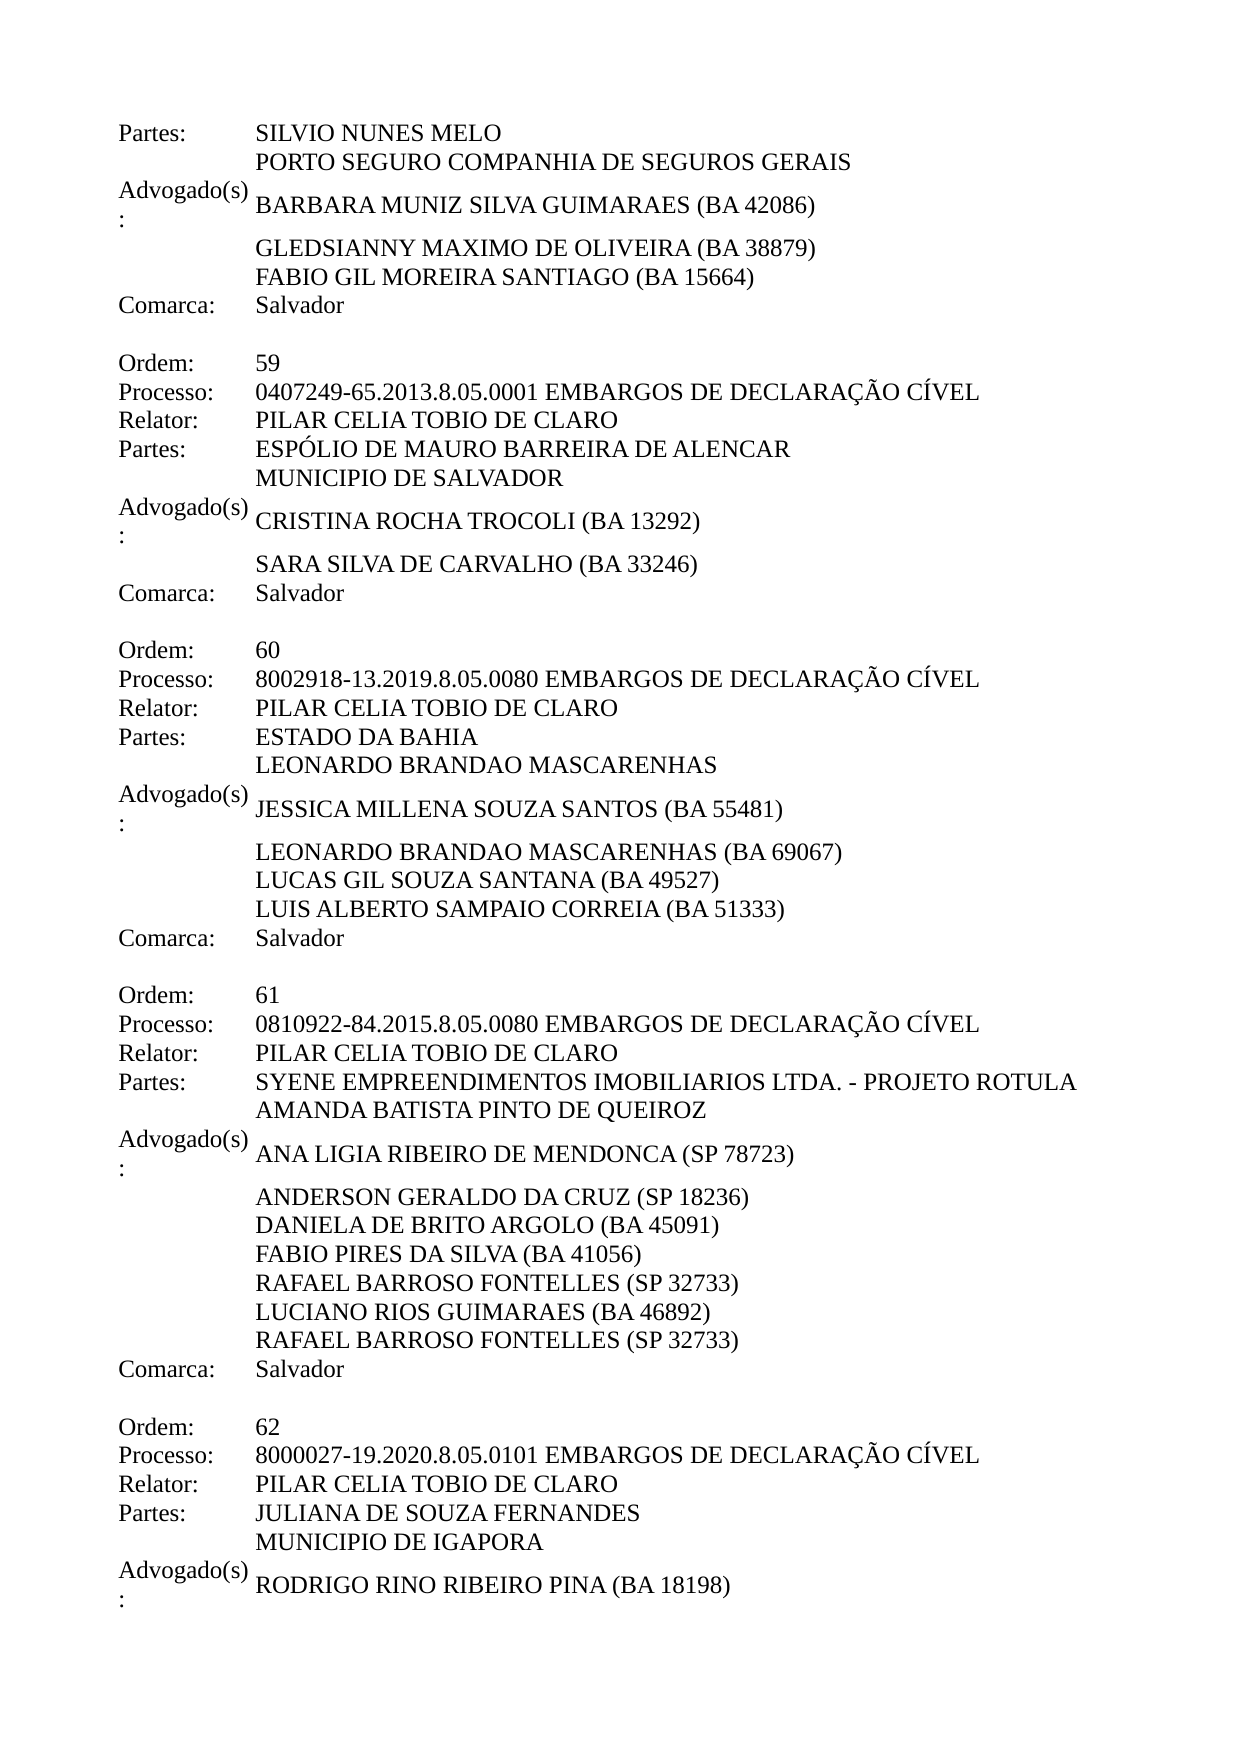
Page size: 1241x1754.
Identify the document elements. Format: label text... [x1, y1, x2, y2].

table_cell Relator: [118, 1469, 255, 1498]
table_cell SILVIO NUNES MELO [255, 118, 981, 147]
table_cell DANIELA DE BRITO ARGOLO (BA 45091) [255, 1211, 1078, 1239]
table_cell FABIO GIL MOREIRA SANTIAGO (BA 15664) [255, 262, 981, 291]
table_cell [118, 894, 255, 923]
table_cell LUCIANO RIOS GUIMARAES (BA 46892) [255, 1297, 1078, 1326]
table_cell [118, 837, 255, 866]
table_cell ESPÓLIO DE MAURO BARREIRA DE ALENCAR [255, 434, 981, 463]
table_cell [118, 866, 255, 894]
table_cell JULIANA DE SOUZA FERNANDES [255, 1498, 981, 1527]
table_cell MUNICIPIO DE IGAPORA [255, 1527, 981, 1556]
table_cell Advogado(s): [118, 1124, 255, 1182]
table_cell Advogado(s): [118, 1556, 255, 1613]
table_cell Advogado(s): [118, 176, 255, 233]
table_cell [118, 1239, 255, 1268]
table_cell RODRIGO RINO RIBEIRO PINA (BA 18198) [255, 1556, 981, 1613]
table_cell Comarca: [118, 578, 255, 607]
table_cell Relator: [118, 1038, 255, 1067]
table_cell LUIS ALBERTO SAMPAIO CORREIA (BA 51333) [255, 894, 981, 923]
table_header 61 [255, 981, 1078, 1009]
table_cell CRISTINA ROCHA TROCOLI (BA 13292) [255, 492, 981, 549]
table_cell Processo: [118, 1009, 255, 1038]
table_cell Processo: [118, 664, 255, 693]
table_cell Comarca: [118, 291, 255, 319]
table_cell RAFAEL BARROSO FONTELLES (SP 32733) [255, 1326, 1078, 1354]
table_cell [118, 1096, 255, 1124]
table_cell [118, 1211, 255, 1239]
table_cell 0407249-65.2013.8.05.0001 EMBARGOS DE DECLARAÇÃO CÍVEL [255, 377, 981, 406]
table_cell PILAR CELIA TOBIO DE CLARO [255, 1469, 981, 1498]
table_cell [118, 1182, 255, 1211]
table_cell Advogado(s): [118, 492, 255, 549]
table_cell PORTO SEGURO COMPANHIA DE SEGUROS GERAIS [255, 147, 981, 176]
table_header Ordem: [118, 981, 255, 1009]
table_header Ordem: [118, 1412, 255, 1441]
table_cell Processo: [118, 1441, 255, 1469]
table_cell Partes: [118, 118, 255, 147]
table_cell [118, 549, 255, 578]
table_cell JESSICA MILLENA SOUZA SANTOS (BA 55481) [255, 779, 981, 837]
table_cell [118, 1297, 255, 1326]
table_cell Salvador [255, 1354, 1078, 1383]
table_cell [118, 233, 255, 262]
table_cell [118, 463, 255, 492]
table_cell [118, 1268, 255, 1297]
table_cell Salvador [255, 578, 981, 607]
table_cell 8000027-19.2020.8.05.0101 EMBARGOS DE DECLARAÇÃO CÍVEL [255, 1441, 981, 1469]
table_cell Partes: [118, 434, 255, 463]
table_header 62 [255, 1412, 981, 1441]
table_cell LUCAS GIL SOUZA SANTANA (BA 49527) [255, 866, 981, 894]
table_cell Processo: [118, 377, 255, 406]
table_cell ANA LIGIA RIBEIRO DE MENDONCA (SP 78723) [255, 1124, 1078, 1182]
table_cell Partes: [118, 1067, 255, 1096]
table_cell Salvador [255, 291, 981, 319]
table_cell Comarca: [118, 1354, 255, 1383]
table_cell Partes: [118, 1498, 255, 1527]
table_cell PILAR CELIA TOBIO DE CLARO [255, 1038, 1078, 1067]
table_cell 8002918-13.2019.8.05.0080 EMBARGOS DE DECLARAÇÃO CÍVEL [255, 664, 981, 693]
table_cell [118, 751, 255, 779]
table_cell 0810922-84.2015.8.05.0080 EMBARGOS DE DECLARAÇÃO CÍVEL [255, 1009, 1078, 1038]
table_cell ANDERSON GERALDO DA CRUZ (SP 18236) [255, 1182, 1078, 1211]
table_cell Advogado(s): [118, 779, 255, 837]
table_cell LEONARDO BRANDAO MASCARENHAS [255, 751, 981, 779]
table_cell Salvador [255, 923, 981, 952]
table_cell BARBARA MUNIZ SILVA GUIMARAES (BA 42086) [255, 176, 981, 233]
table_cell Relator: [118, 406, 255, 434]
table_cell Comarca: [118, 923, 255, 952]
table_cell Partes: [118, 722, 255, 751]
table_cell [118, 262, 255, 291]
table_header Ordem: [118, 636, 255, 664]
table_cell SYENE EMPREENDIMENTOS IMOBILIARIOS LTDA. - PROJETO ROTULA [255, 1067, 1078, 1096]
table_cell FABIO PIRES DA SILVA (BA 41056) [255, 1239, 1078, 1268]
table_cell SARA SILVA DE CARVALHO (BA 33246) [255, 549, 981, 578]
table_cell MUNICIPIO DE SALVADOR [255, 463, 981, 492]
table_header 60 [255, 636, 981, 664]
table_cell ESTADO DA BAHIA [255, 722, 981, 751]
table_cell GLEDSIANNY MAXIMO DE OLIVEIRA (BA 38879) [255, 233, 981, 262]
table_cell Relator: [118, 693, 255, 722]
table_cell AMANDA BATISTA PINTO DE QUEIROZ [255, 1096, 1078, 1124]
table_header Ordem: [118, 348, 255, 377]
table_cell [118, 1326, 255, 1354]
table_cell [118, 1527, 255, 1556]
table_header 59 [255, 348, 981, 377]
table_cell RAFAEL BARROSO FONTELLES (SP 32733) [255, 1268, 1078, 1297]
table_cell LEONARDO BRANDAO MASCARENHAS (BA 69067) [255, 837, 981, 866]
table_cell PILAR CELIA TOBIO DE CLARO [255, 406, 981, 434]
table_cell PILAR CELIA TOBIO DE CLARO [255, 693, 981, 722]
table_cell [118, 147, 255, 176]
